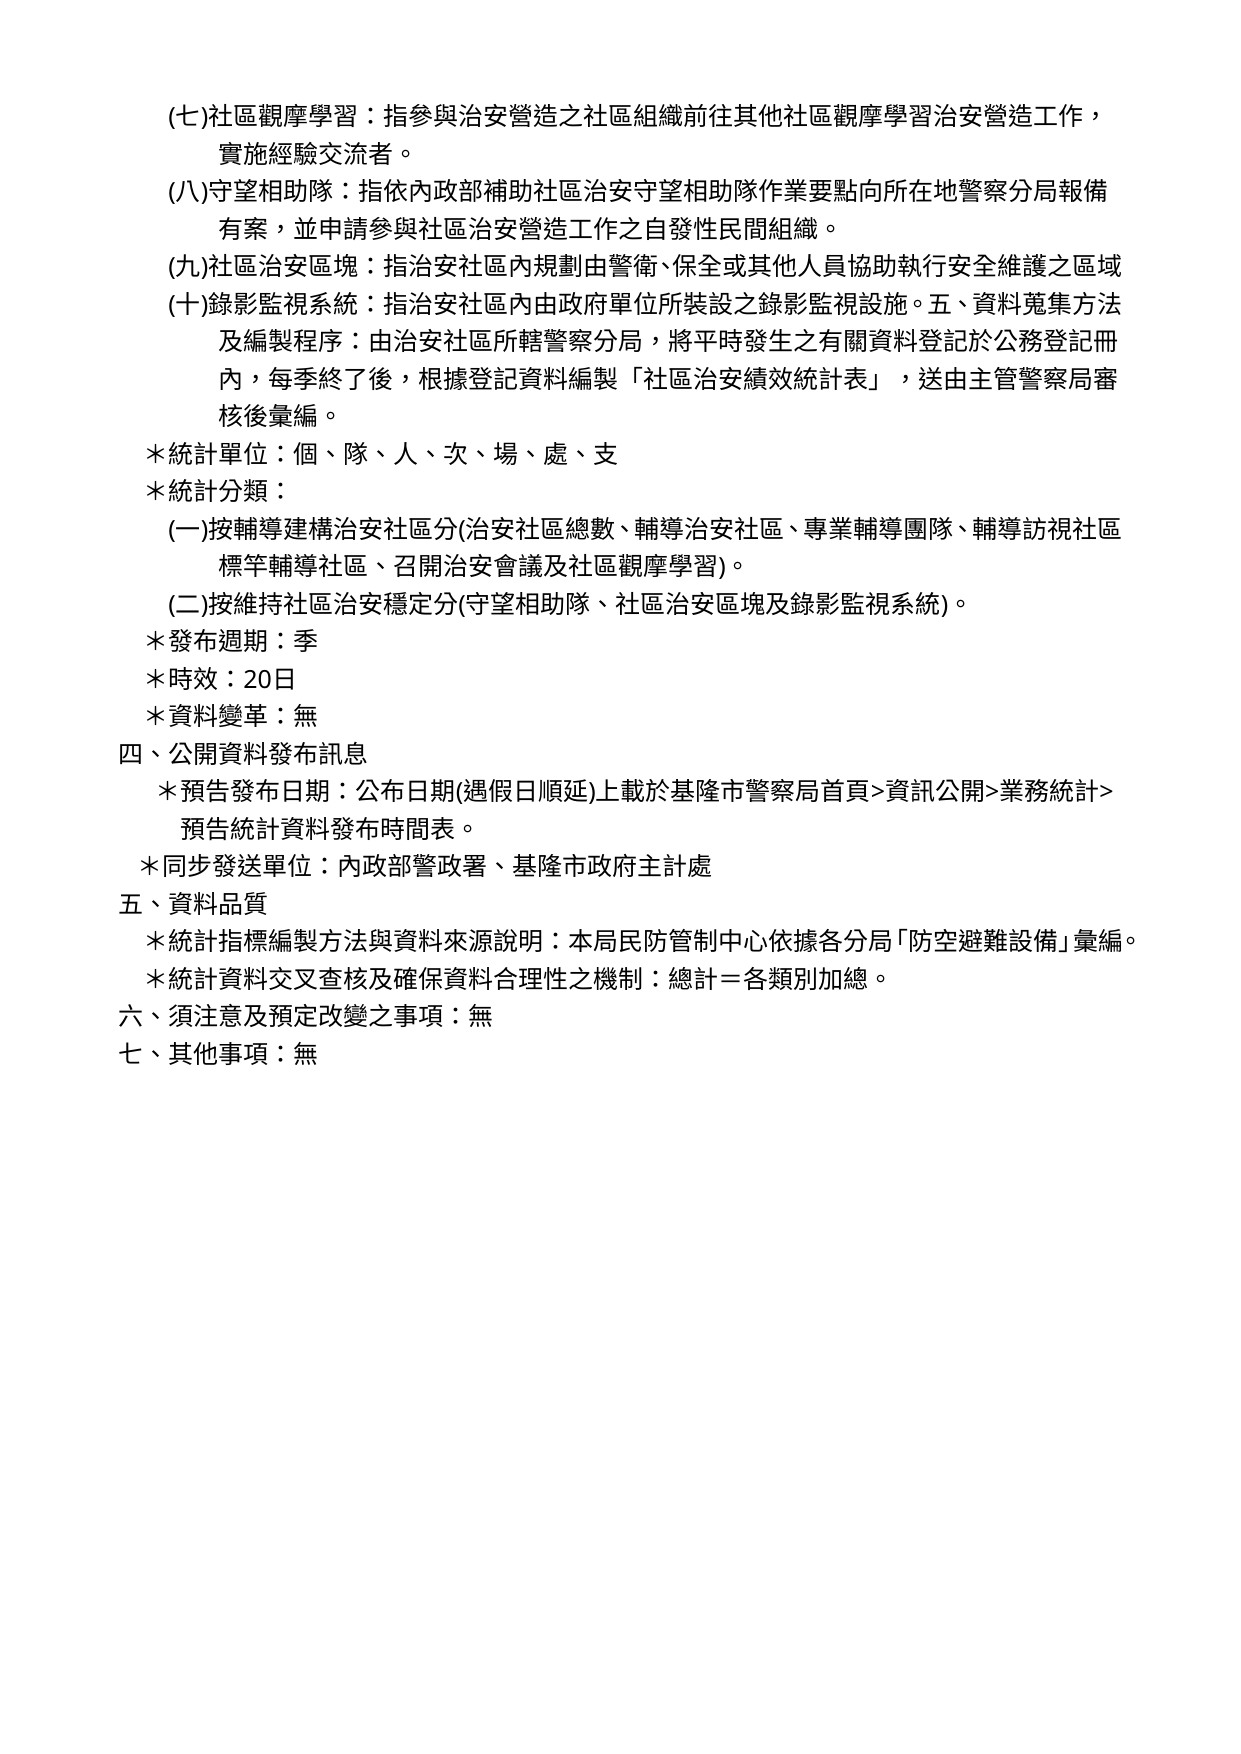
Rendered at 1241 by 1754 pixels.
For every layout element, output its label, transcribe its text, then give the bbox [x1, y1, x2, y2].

text (十)錄影監視系統：指治安社區內由政府單位所裝設之錄影監視設施。五、資料蒐集方法及編製程序：由治安社區所轄警察分局，將平時發生之有關資料登記於公務登記冊內，每季終了後，根據登記資料編製「社區治安績效統計表」，送由主管警察局審核後彙編。 [168, 283, 1122, 433]
text ＊統計分類： [143, 471, 1122, 508]
text ＊時效：20日 [143, 658, 1122, 696]
text (八)守望相助隊：指依內政部補助社區治安守望相助隊作業要點向所在地警察分局報備有案，並申請參與社區治安營造工作之自發性民間組織。 [168, 171, 1122, 246]
text ＊資料變革：無 [143, 696, 1122, 733]
text ＊統計單位：個、隊、人、次、場、處、支 [143, 433, 1122, 471]
text 七、其他事項：無 [118, 1033, 1122, 1071]
text (一)按輔導建構治安社區分(治安社區總數、輔導治安社區、專業輔導團隊、輔導訪視社區、標竿輔導社區、召開治安會議及社區觀摩學習)。 [168, 508, 1122, 583]
text ＊同步發送單位：內政部警政署、基隆市政府主計處 [118, 846, 1122, 883]
text ＊發布週期：季 [118, 621, 1122, 658]
text 四、公開資料發布訊息 [118, 733, 1122, 771]
text (七)社區觀摩學習：指參與治安營造之社區組織前往其他社區觀摩學習治安營造工作，實施經驗交流者。 [168, 96, 1122, 171]
text (九)社區治安區塊：指治安社區內規劃由警衛、保全或其他人員協助執行安全維護之區域。 [168, 246, 1122, 283]
text ＊統計指標編製方法與資料來源說明：本局民防管制中心依據各分局「防空避難設備」彙編。 [143, 921, 1143, 958]
text ＊統計資料交叉查核及確保資料合理性之機制：總計＝各類別加總。 [143, 958, 1122, 996]
text 五、資料品質 [118, 883, 1122, 921]
text 六、須注意及預定改變之事項：無 [118, 996, 1122, 1033]
text (二)按維持社區治安穩定分(守望相助隊、社區治安區塊及錄影監視系統)。 [168, 583, 1122, 621]
text ＊預告發布日期：公布日期(遇假日順延)上載於基隆市警察局首頁>資訊公開>業務統計>預告統計資料發布時間表。 [156, 771, 1122, 846]
